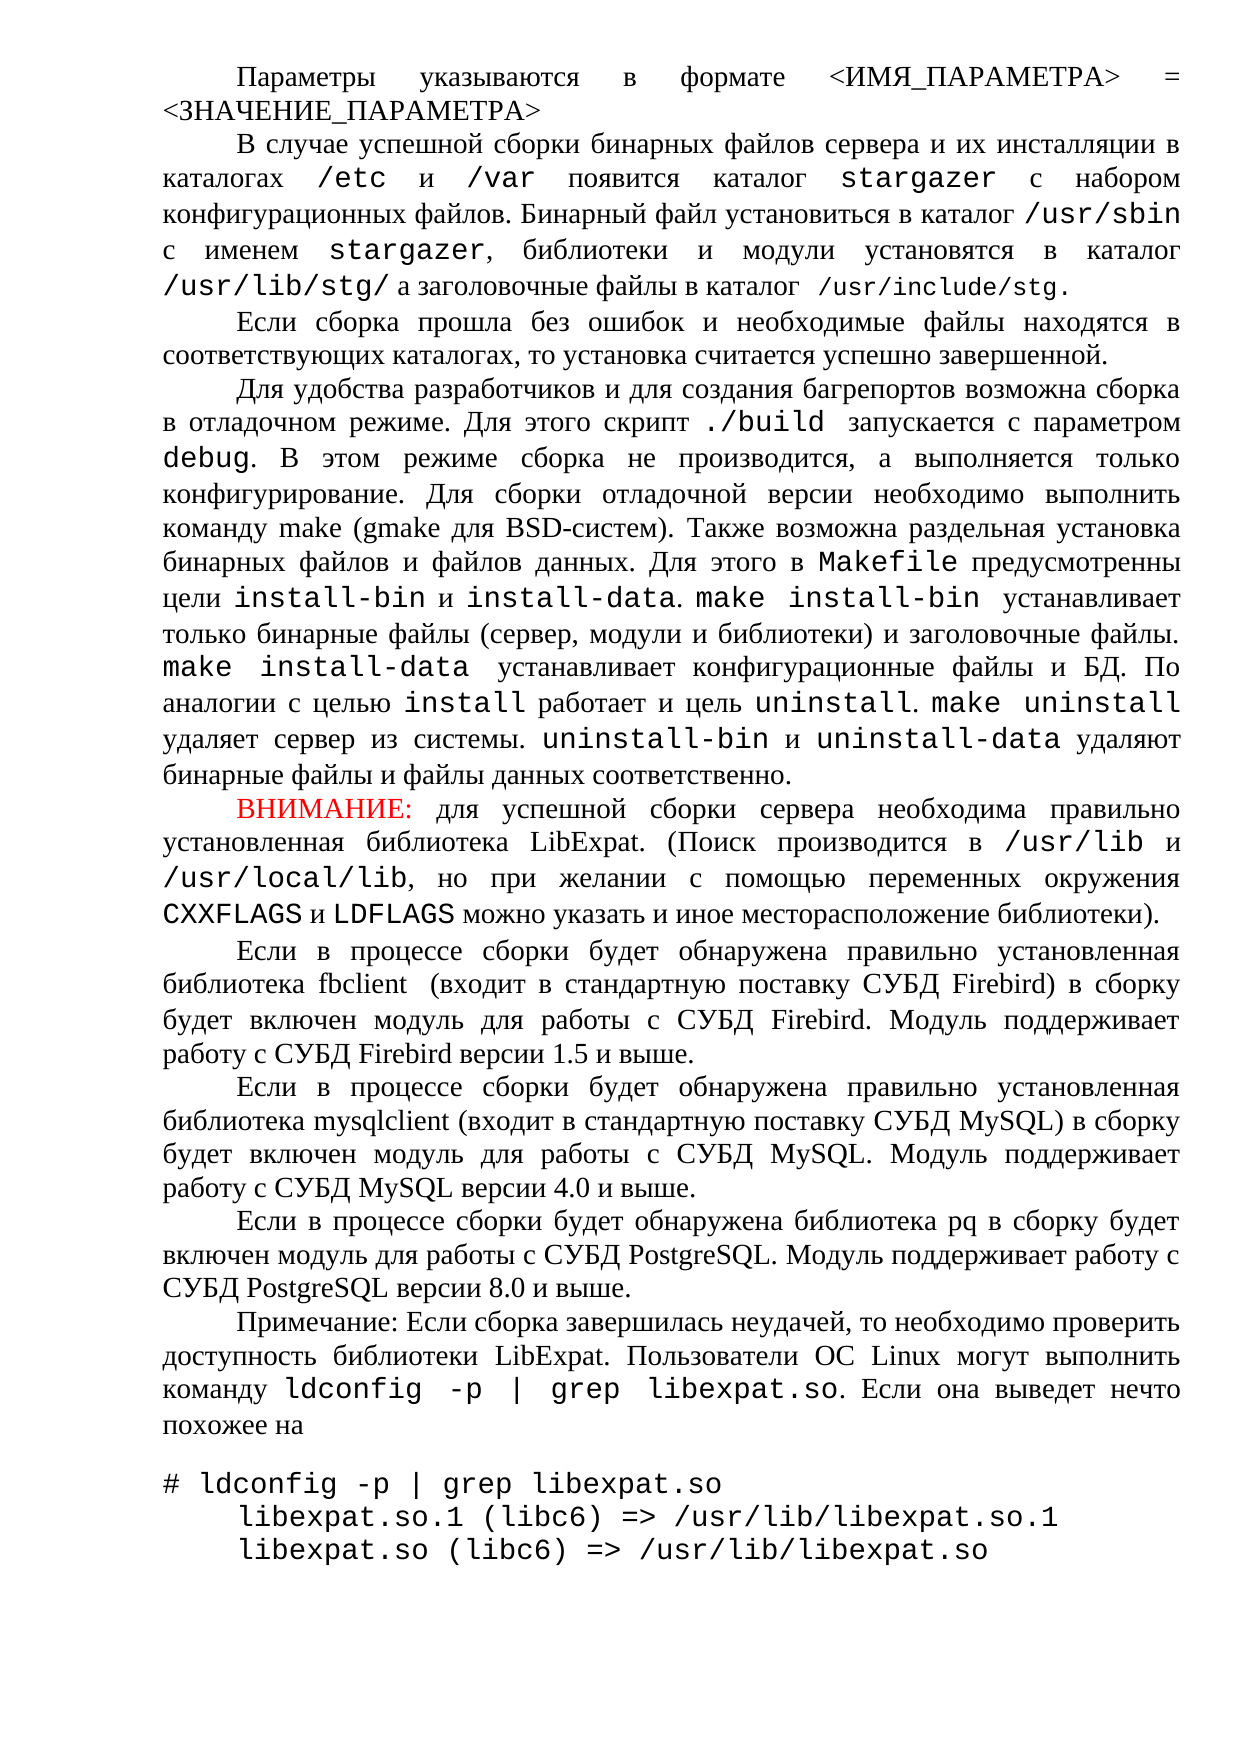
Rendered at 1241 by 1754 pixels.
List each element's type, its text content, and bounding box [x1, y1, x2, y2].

text Параметры указываются в формате <ИМЯ_ПАРАМЕТРА> = <ЗНАЧЕНИЕ_ПАРАМЕТРА> [162, 59, 1181, 126]
text Примечание: Если сборка завершилась неудачей, то необходимо проверить доступность библиотеки LibExpat. Пользователи ОС Linux могут выполнить команду ldconfig -p | grep libexpat.so. Если она выведет нечто похожее на [162, 1304, 1181, 1441]
text Если в процессе сборки будет обнаружена правильно установленная библиотека mysqlclient (входит в стандартную поставку СУБД MySQL) в сборку будет включен модуль для работы с СУБД MySQL. Модуль поддерживает работу с СУБД MySQL версии 4.0 и выше. [162, 1069, 1181, 1203]
text libexpat.so.1 (libc6) => /usr/lib/libexpat.so.1 [162, 1502, 1181, 1536]
text Для удобства разработчиков и для создания багрепортов возможна сборка в отладочном режиме. Для этого скрипт ./build запускается с параметром debug. В этом режиме сборка не производится, а выполняется только конфигурирование. Для сборки отладочной версии необходимо выполнить команду make (gmake для BSD-систем). Также возможна раздельная установка бинарных файлов и файлов данных. Для этого в Makefile предусмотренны цели install-bin и install-data. make install-bin устанавливает только бинарные файлы (сервер, модули и библиотеки) и заголовочные файлы. make install-data устанавливает конфигурационные файлы и БД. По аналогии с целью install работает и цель uninstall. make uninstall удаляет сервер из системы. uninstall-bin и uninstall-data удаляют бинарные файлы и файлы данных соответственно. [162, 371, 1181, 791]
text Если сборка прошла без ошибок и необходимые файлы находятся в соответствующих каталогах, то установка считается успешно завершенной. [162, 304, 1181, 371]
text ВНИМАНИЕ: для успешной сборки сервера необходима правильно установленная библиотека LibExpat. (Поиск производится в /usr/lib и /usr/local/lib, но при желании с помощью переменных окружения CXXFLAGS и LDFLAGS можно указать и иное месторасположение библиотеки). [162, 791, 1181, 933]
text Если в процессе сборки будет обнаружена библиотека pq в сборку будет включен модуль для работы с СУБД PostgreSQL. Модуль поддерживает работу с СУБД PostgreSQL версии 8.0 и выше. [162, 1203, 1181, 1304]
text # ldconfig -p | grep libexpat.so [162, 1469, 1181, 1502]
text Если в процессе сборки будет обнаружена правильно установленная библиотека fbclient (входит в стандартную поставку СУБД Firebird) в сборку будет включен модуль для работы с СУБД Firebird. Модуль поддерживает работу с СУБД Firebird версии 1.5 и выше. [162, 933, 1181, 1069]
text libexpat.so (libc6) => /usr/lib/libexpat.so [162, 1536, 1181, 1568]
text В случае успешной сборки бинарных файлов сервера и их инсталляции в каталогах /etc и /var появится каталог stargazer с набором конфигурационных файлов. Бинарный файл установиться в каталог /usr/sbin с именем stargazer, библиотеки и модули установятся в каталог /usr/lib/stg/ а заголовочные файлы в каталог /usr/include/stg. [162, 126, 1181, 304]
